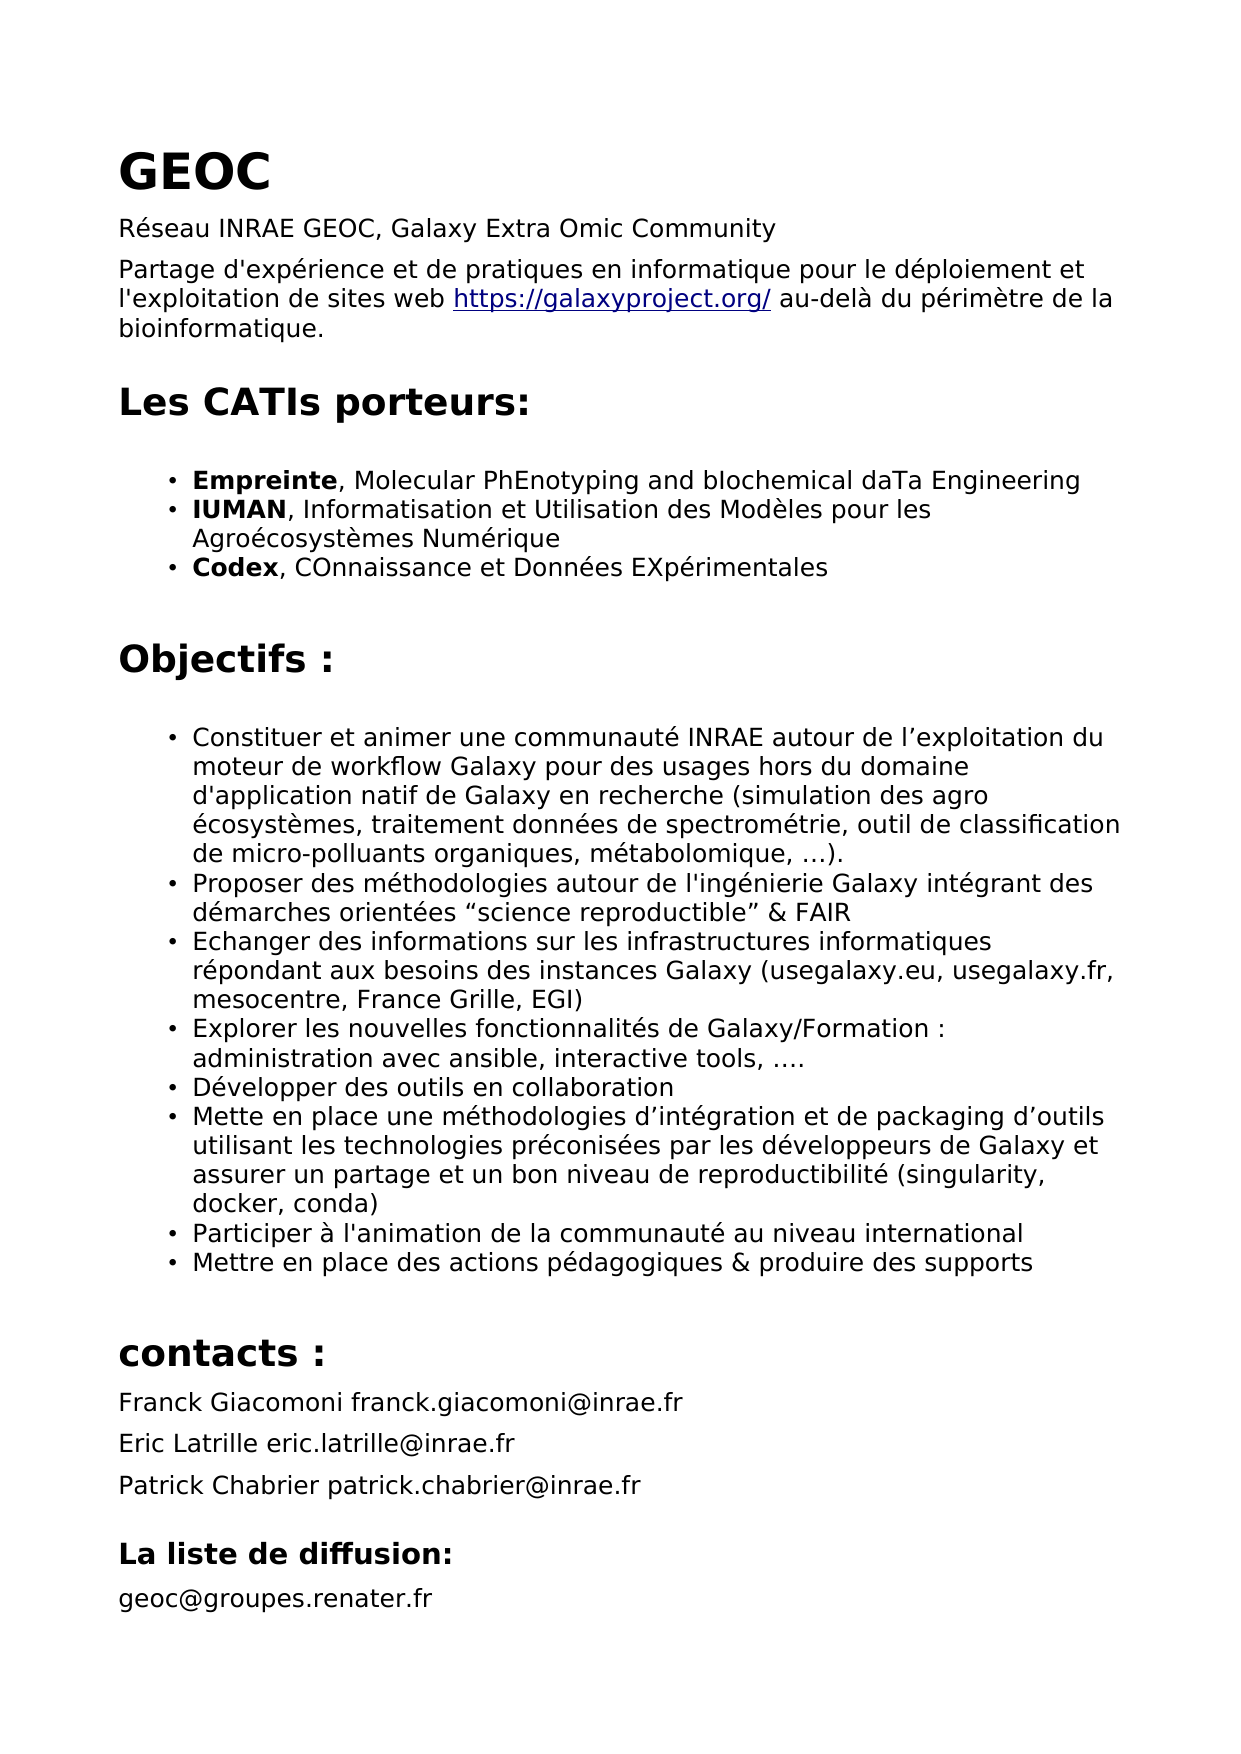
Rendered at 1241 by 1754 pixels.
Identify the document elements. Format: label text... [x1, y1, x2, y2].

text Réseau INRAE GEOC, Galaxy Extra Omic Community [118, 214, 1122, 243]
text Partage d'expérience et de pratiques en informatique pour le déploiement et l'exploitation de sites web https://galaxyproject.org/ au-delà du périmètre de la bioinformatique. [118, 256, 1122, 343]
subtitle contacts : [118, 1332, 1122, 1375]
text geoc@groupes.renater.fr [118, 1584, 1122, 1613]
subtitle GEOC [118, 143, 1122, 201]
list Développer des outils en collaboration [177, 1073, 1122, 1102]
subtitle Objectifs : [118, 637, 1122, 681]
list Echanger des informations sur les infrastructures informatiques répondant aux besoins des instances Galaxy (usegalaxy.eu, usegalaxy.fr, mesocentre, France Grille, EGI) [177, 927, 1122, 1014]
list Mettre en place des actions pédagogiques & produire des supports [177, 1248, 1122, 1277]
list Empreinte, Molecular PhEnotyping and bIochemical daTa Engineering [177, 466, 1122, 495]
list Constituer et animer une communauté INRAE autour de l’exploitation du moteur de workflow Galaxy pour des usages hors du domaine d'application natif de Galaxy en recherche (simulation des agro écosystèmes, traitement données de spectrométrie, outil de classification de micro-polluants organiques, métabolomique, …). [177, 723, 1122, 869]
list Mette en place une méthodologies d’intégration et de packaging d’outils utilisant les technologies préconisées par les développeurs de Galaxy et assurer un partage et un bon niveau de reproductibilité (singularity, docker, conda) [177, 1102, 1122, 1219]
text Franck Giacomoni franck.giacomoni@inrae.fr [118, 1388, 1122, 1417]
subtitle La liste de diffusion: [118, 1538, 1122, 1572]
list Explorer les nouvelles fonctionnalités de Galaxy/Formation : administration avec ansible, interactive tools, …. [177, 1014, 1122, 1073]
subtitle Les CATIs porteurs: [118, 381, 1122, 424]
list IUMAN, Informatisation et Utilisation des Modèles pour les Agroécosystèmes Numérique [177, 495, 1122, 554]
list Codex, COnnaissance et Données EXpérimentales [177, 554, 1122, 583]
list Participer à l'animation de la communauté au niveau international [177, 1219, 1122, 1248]
text Patrick Chabrier patrick.chabrier@inrae.fr [118, 1471, 1122, 1500]
text Eric Latrille eric.latrille@inrae.fr [118, 1429, 1122, 1458]
list Proposer des méthodologies autour de l'ingénierie Galaxy intégrant des démarches orientées “science reproductible” & FAIR [177, 869, 1122, 927]
